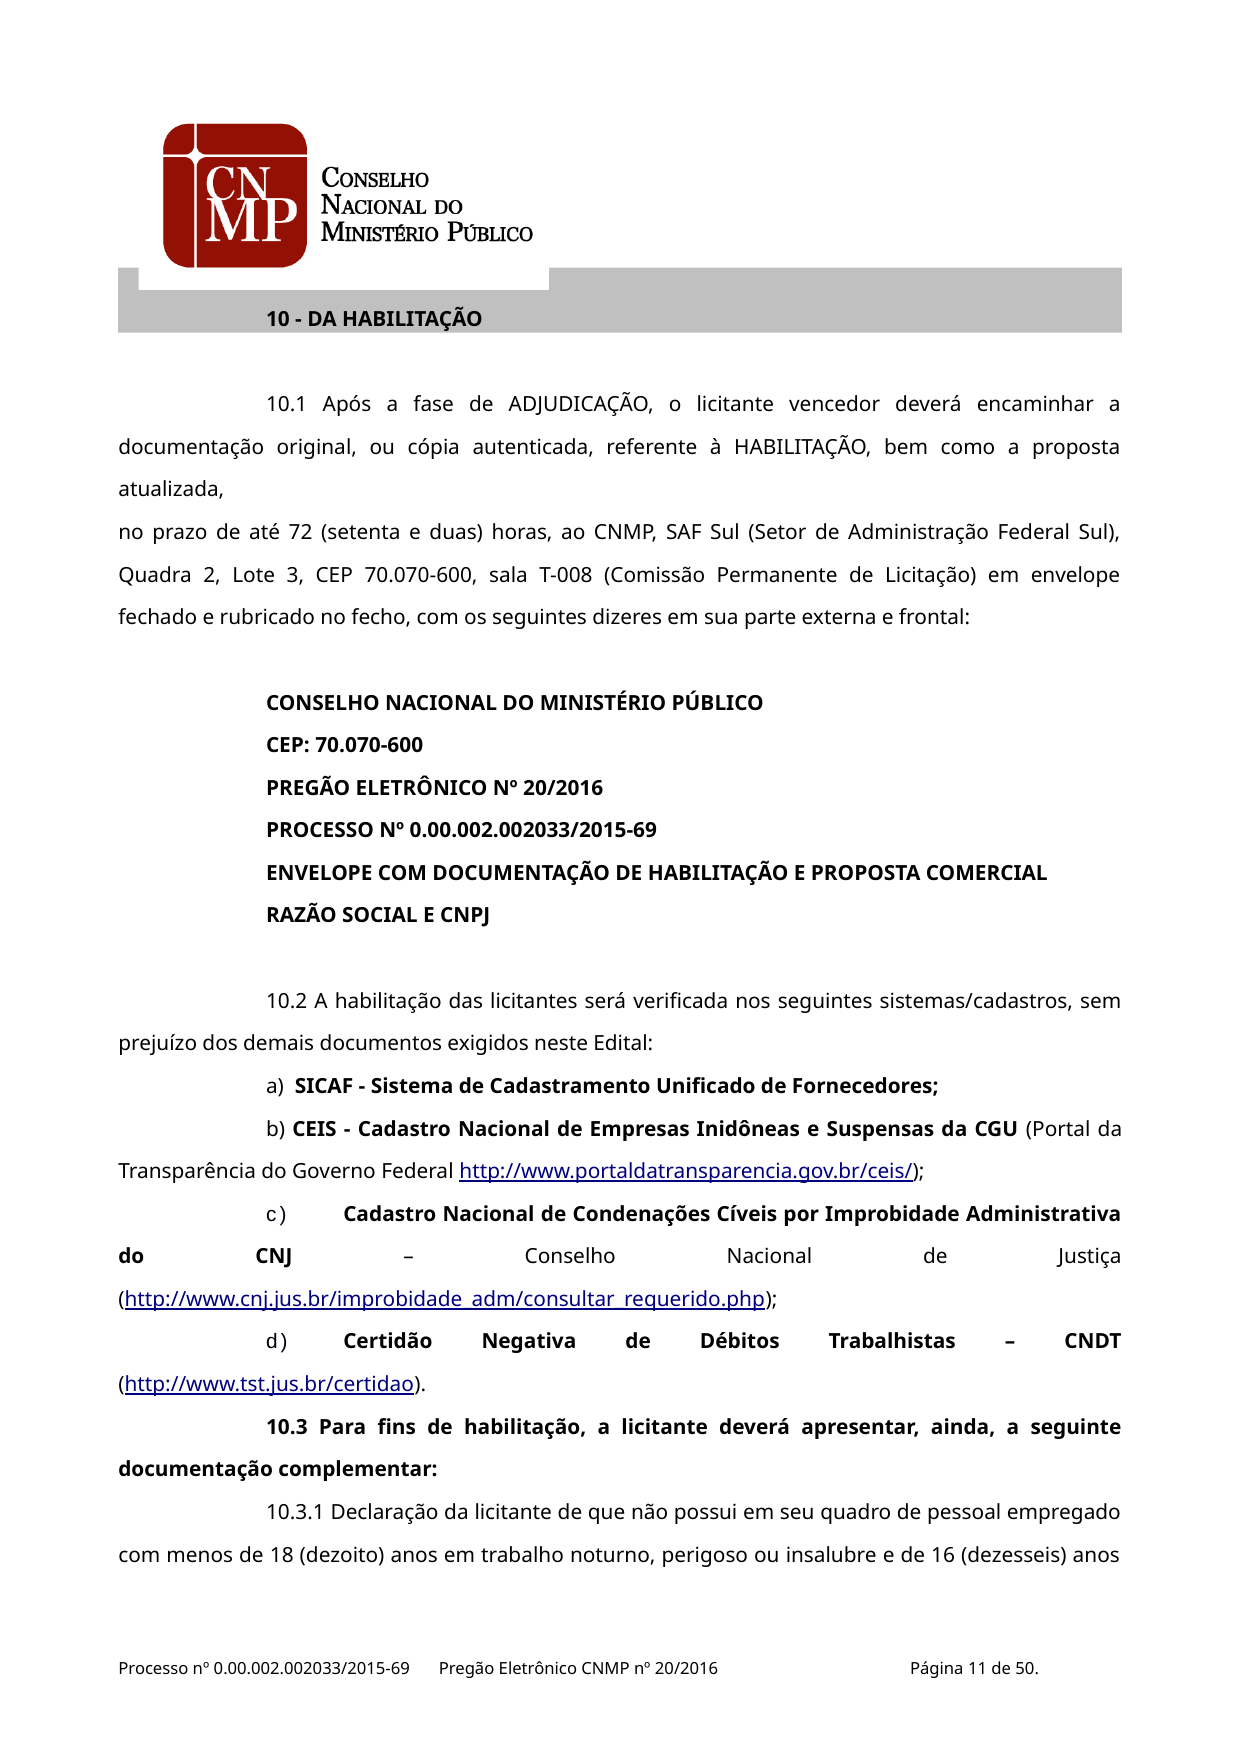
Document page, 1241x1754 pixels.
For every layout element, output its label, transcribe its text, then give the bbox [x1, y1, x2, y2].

subtitle 10 - DA HABILITAÇÃO [118, 267, 1122, 333]
text no prazo de até 72 (setenta e duas) horas, ao CNMP, SAF Sul (Setor de Administração Federal Sul), Quadra 2, Lote 3, CEP 70.070-600, sala T-008 (Comissão Permanente de Licitação) em envelope fechado e rubricado no fecho, com os seguintes dizeres em sua parte externa e frontal: [118, 517, 1122, 631]
text RAZÃO SOCIAL E CNPJ [118, 901, 1122, 929]
text 10.3.1 Declaração da licitante de que não possui em seu quadro de pessoal empregado com menos de 18 (dezoito) anos em trabalho noturno, perigoso ou insalubre e de 16 (dezesseis) anos [118, 1497, 1122, 1568]
text CEP: 70.070-600 [118, 730, 1122, 759]
text a) SICAF - Sistema de Cadastramento Unificado de Fornecedores; [118, 1071, 1122, 1099]
list Cadastro Nacional de Condenações Cíveis por Improbidade Administrativa do CNJ – Conselho Nacional de Justiça (http://www.cnj.jus.br/improbidade_adm/consultar_requerido.php); [118, 1199, 1122, 1312]
text PROCESSO Nº 0.00.002.002033/2015-69 [118, 815, 1122, 844]
picture [138, 100, 549, 290]
text PREGÃO ELETRÔNICO Nº 20/2016 [118, 773, 1122, 801]
text b) CEIS - Cadastro Nacional de Empresas Inidôneas e Suspensas da CGU (Portal da Transparência do Governo Federal http://www.portaldatransparencia.gov.br/ceis/); [118, 1114, 1122, 1185]
text 10.2 A habilitação das licitantes será verificada nos seguintes sistemas/cadastros, sem prejuízo dos demais documentos exigidos neste Edital: [118, 986, 1122, 1057]
text CONSELHO NACIONAL DO MINISTÉRIO PÚBLICO [118, 688, 1122, 716]
list Certidão Negativa de Débitos Trabalhistas – CNDT (http://www.tst.jus.br/certidao). [118, 1327, 1122, 1398]
text ENVELOPE COM DOCUMENTAÇÃO DE HABILITAÇÃO E PROPOSTA COMERCIAL [118, 858, 1122, 886]
text 10.1 Após a fase de ADJUDICAÇÃO, o licitante vencedor deverá encaminhar a documentação original, ou cópia autenticada, referente à HABILITAÇÃO, bem como a proposta atualizada, [118, 389, 1122, 503]
text 10.3 Para fins de habilitação, a licitante deverá apresentar, ainda, a seguinte documentação complementar: [118, 1412, 1122, 1483]
